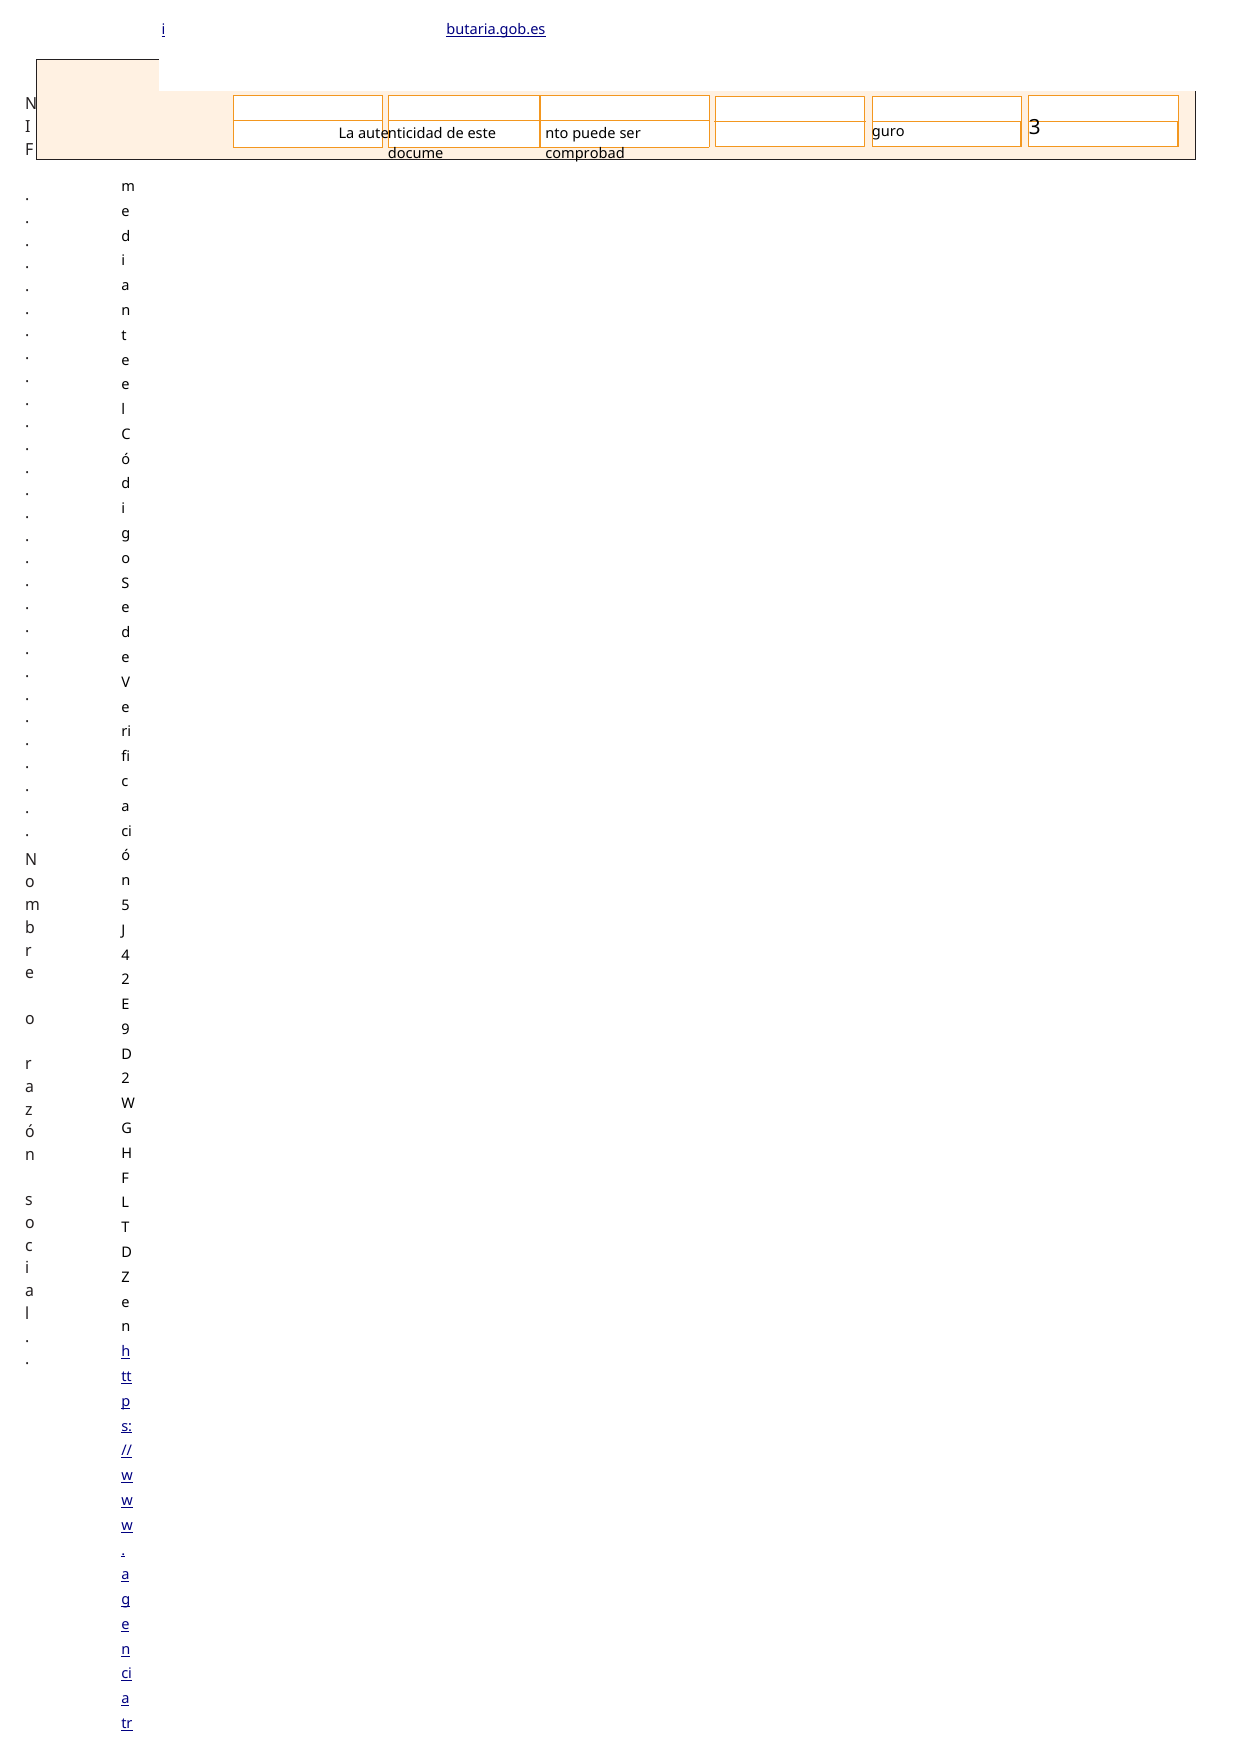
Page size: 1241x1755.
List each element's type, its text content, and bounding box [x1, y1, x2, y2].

table_header [234, 96, 382, 120]
text Nombre o razón social.. [25, 847, 30, 1370]
text NIF ............................. [25, 92, 31, 841]
table_cell nticidad de este docume [389, 121, 539, 147]
table_cell La aute [234, 121, 382, 147]
table_header [383, 95, 388, 120]
table_cell [383, 120, 388, 147]
table_header [541, 96, 709, 120]
table_cell nto puede ser comprobad [541, 121, 709, 147]
text C. Entidades menores dependientes de diócesis, provincia religiosa o entidad eclesiástica integradas en la declaración, previamente autorizadas [175, 44, 1161, 91]
table_header [389, 96, 539, 120]
text a mediante el Código Se de Verificación 5J42E9D2WGHFLTDZ en https://www.agenciatributaria.gob.es [446, 19, 886, 39]
